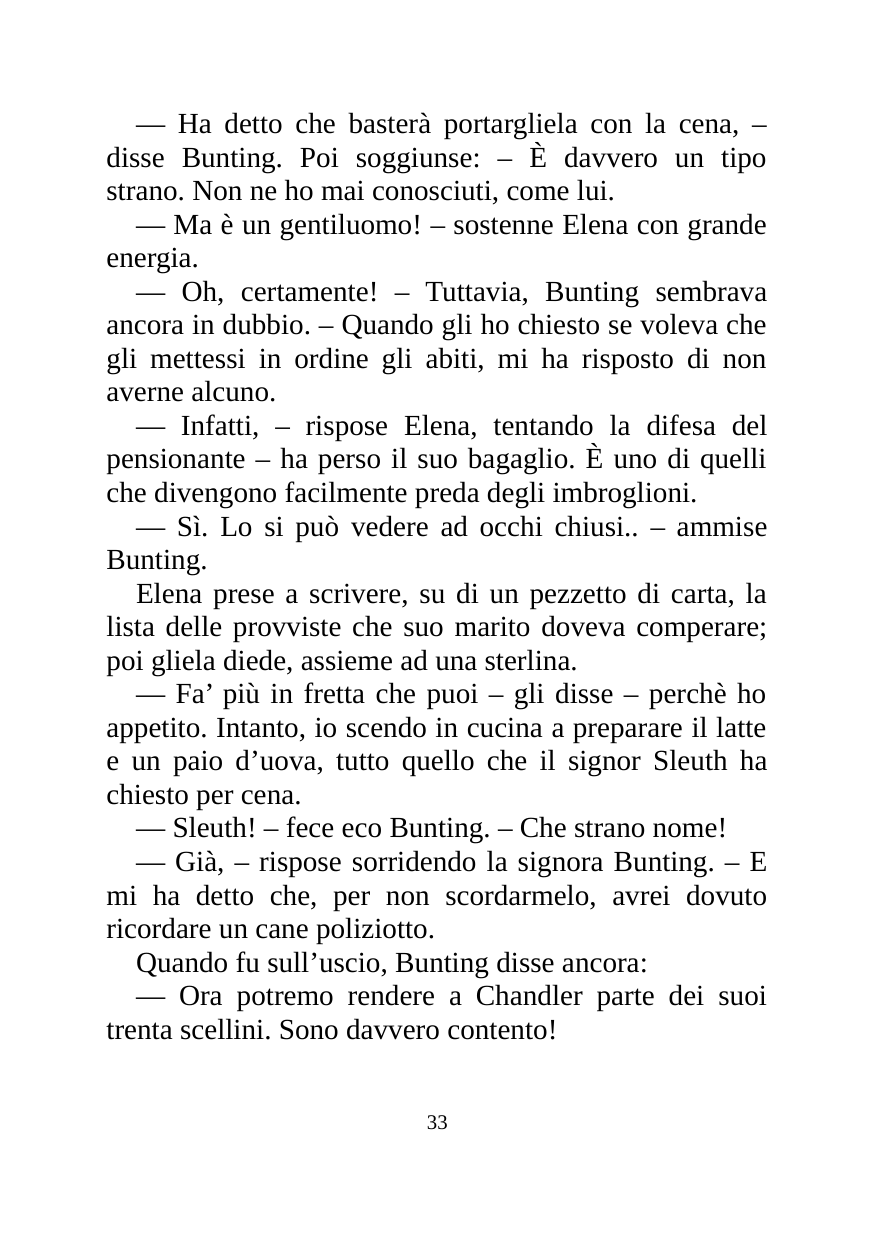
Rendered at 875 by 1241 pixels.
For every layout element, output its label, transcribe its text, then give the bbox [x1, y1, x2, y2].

text — Fa’ più in fretta che puoi – gli disse – perchè ho appetito. Intanto, io scendo in cucina a preparare il latte e un paio d’uova, tutto quello che il signor Sleuth ha chiesto per cena. [106, 676, 768, 811]
text — Già, – rispose sorridendo la signora Bunting. – E mi ha detto che, per non scordarmelo, avrei dovuto ricordare un cane poliziotto. [106, 844, 768, 945]
text — Ora potremo rendere a Chandler parte dei suoi trenta scellini. Sono davvero contento! [106, 978, 768, 1045]
text — Sì. Lo si può vedere ad occhi chiusi.. – ammise Bunting. [106, 509, 768, 576]
text — Oh, certamente! – Tuttavia, Bunting sembrava ancora in dubbio. – Quando gli ho chiesto se voleva che gli mettessi in ordine gli abiti, mi ha risposto di non averne alcuno. [106, 274, 768, 408]
text — Ha detto che basterà portargliela con la cena, – disse Bunting. Poi soggiunse: – È davvero un tipo strano. Non ne ho mai conosciuti, come lui. [106, 106, 768, 207]
text — Infatti, – rispose Elena, tentando la difesa del pensionante – ha perso il suo bagaglio. È uno di quelli che divengono facilmente preda degli imbroglioni. [106, 408, 768, 509]
text Quando fu sull’uscio, Bunting disse ancora: [106, 945, 768, 978]
text — Ma è un gentiluomo! – sostenne Elena con grande energia. [106, 207, 768, 274]
text Elena prese a scrivere, su di un pezzetto di carta, la lista delle provviste che suo marito doveva comperare; poi gliela diede, assieme ad una sterlina. [106, 576, 768, 676]
text — Sleuth! – fece eco Bunting. – Che strano nome! [106, 811, 768, 844]
